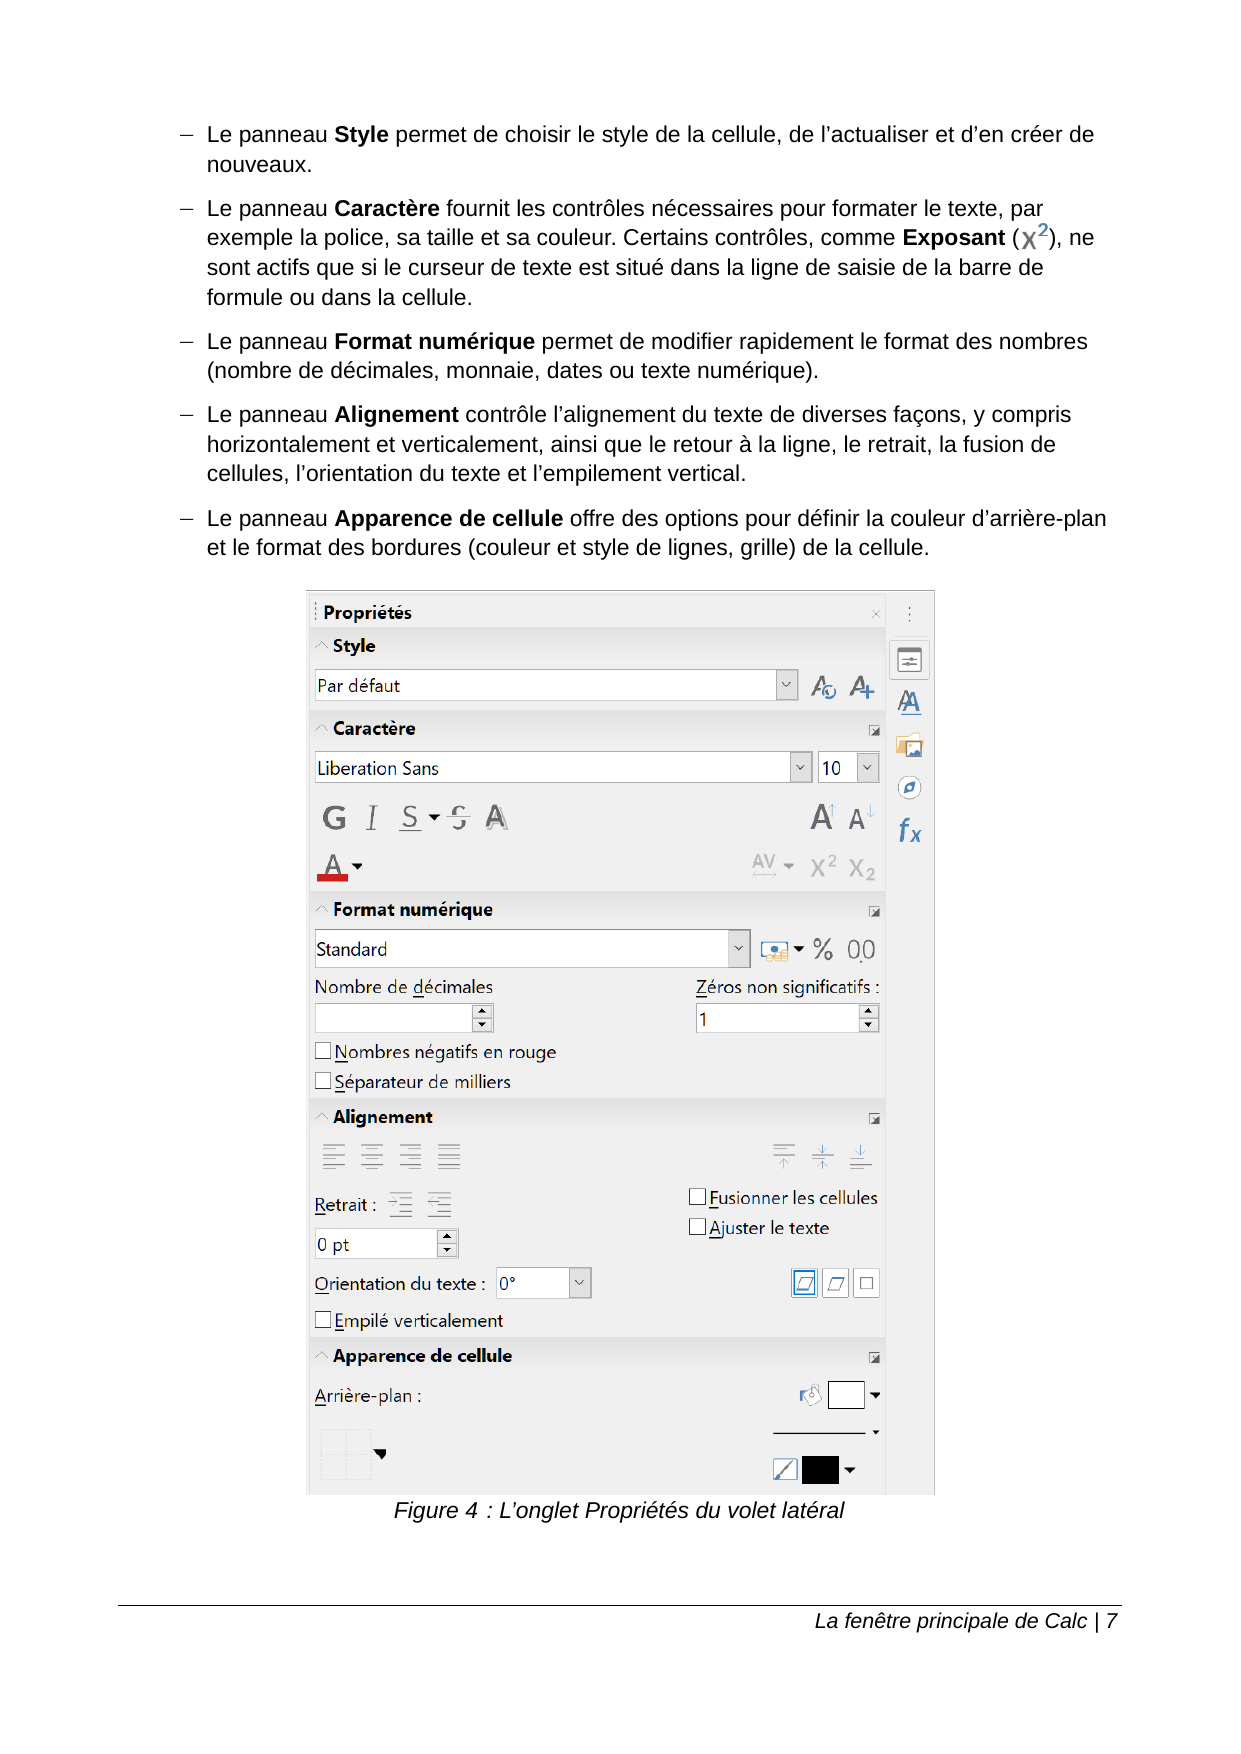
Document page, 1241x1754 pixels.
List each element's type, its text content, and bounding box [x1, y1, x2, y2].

list Le panneau Caractère fournit les contrôles nécessaires pour formater le texte, par exemple la police, sa taille et sa couleur. Certains contrôles, comme Exposant (), ne sont actifs que si le curseur de texte est situé dans la ligne de saisie de la barre de formule ou dans la cellule. [177, 192, 1122, 310]
picture [305, 590, 935, 1495]
list Le panneau Alignement contrôle l’alignement du texte de diverses façons, y compris horizontalement et verticalement, ainsi que le retour à la ligne, le retrait, la fusion de cellules, l’orientation du texte et l’empilement vertical. [177, 398, 1122, 487]
list Le panneau Apparence de cellule offre des options pour définir la couleur d’arrière-plan et le format des bordures (couleur et style de lignes, grille) de la cellule. [177, 502, 1122, 561]
list Le panneau Style permet de choisir le style de la cellule, de l’actualiser et d’en créer de nouveaux. [177, 118, 1122, 177]
text Figure 4 : L’onglet Propriétés du volet latéral [118, 1494, 1122, 1524]
list Le panneau Format numérique permet de modifier rapidement le format des nombres (nombre de décimales, monnaie, dates ou texte numérique). [177, 324, 1122, 383]
picture [1019, 221, 1049, 251]
